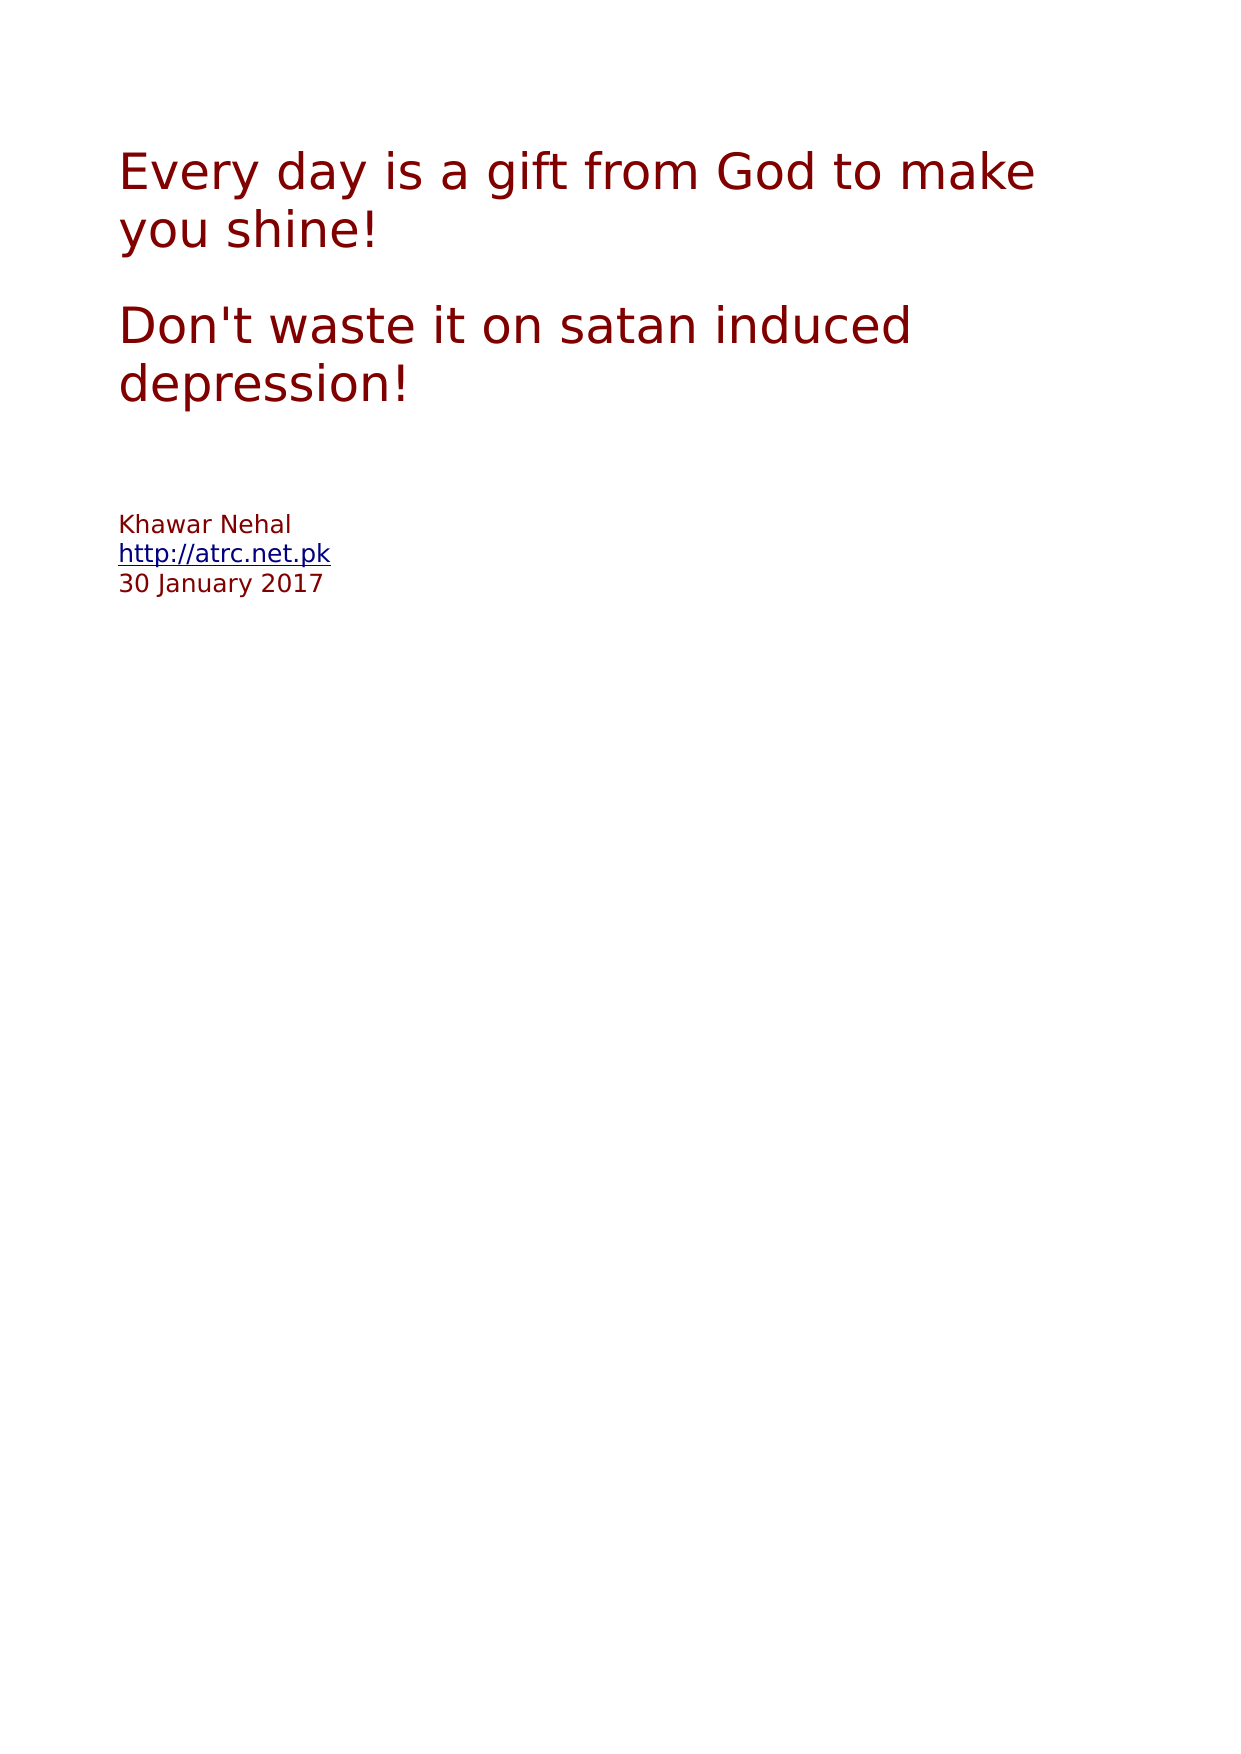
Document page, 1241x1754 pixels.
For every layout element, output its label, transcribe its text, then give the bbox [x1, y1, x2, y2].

text 30 January 2017 [118, 569, 1122, 598]
text http://atrc.net.pk [118, 539, 1122, 569]
subtitle Don't waste it on satan induced depression! [118, 297, 1122, 413]
text Khawar Nehal [118, 510, 1122, 539]
subtitle Every day is a gift from God to make you shine! [118, 143, 1122, 259]
